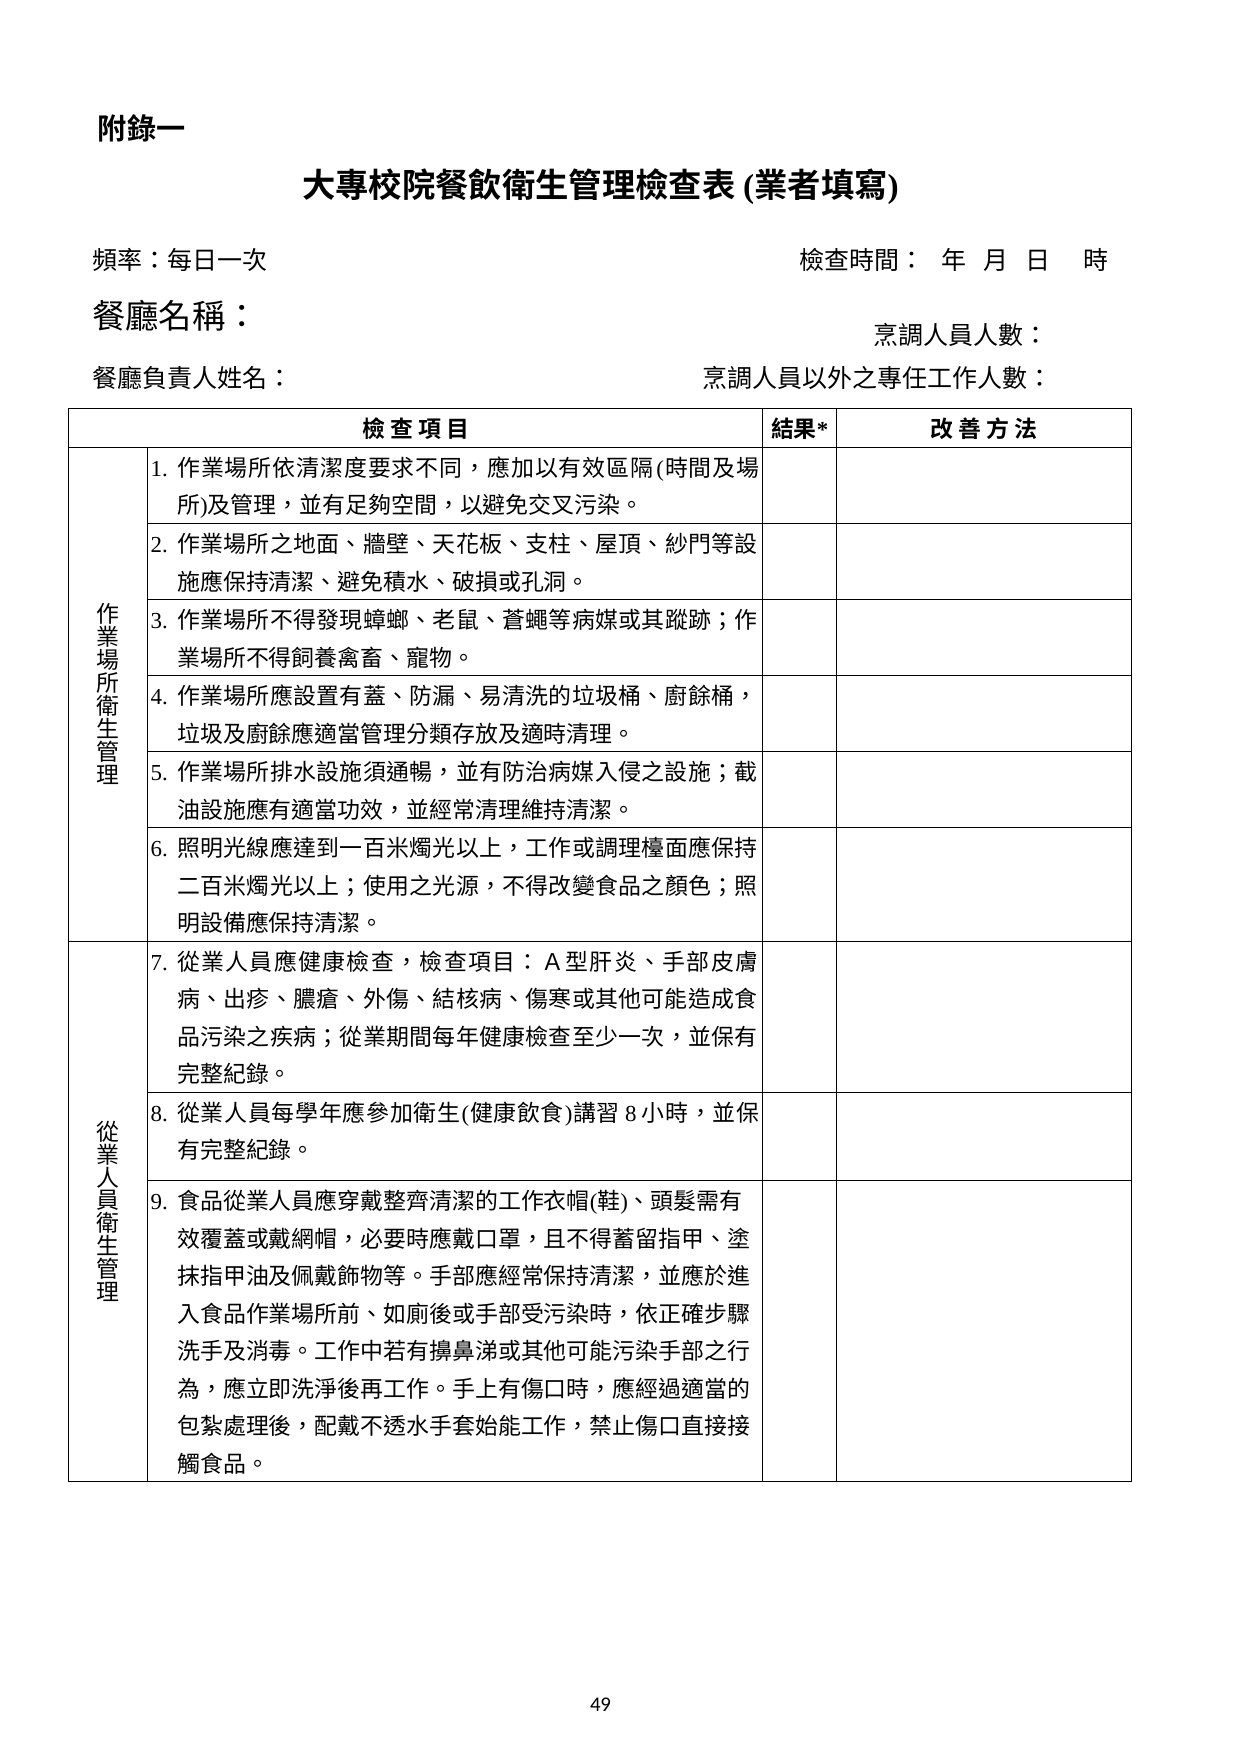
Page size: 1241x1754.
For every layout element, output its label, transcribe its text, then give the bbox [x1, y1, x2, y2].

text 大專校院餐飲衛生管理檢查表 (業者填寫) [148, 146, 1053, 221]
table_cell [763, 448, 836, 523]
table_cell [837, 676, 1131, 751]
table_cell [837, 1093, 1131, 1180]
table_cell 作業場所之地面、牆壁、天花板、支柱、屋頂、紗門等設施應保持清潔、避免積水、破損或孔洞。 [148, 524, 762, 599]
table_cell [837, 600, 1131, 675]
table_cell [837, 1181, 1131, 1481]
table_cell 從業人員應健康檢查，檢查項目：Ａ型肝炎、手部皮膚病、出疹、膿瘡、外傷、結核病、傷寒或其他可能造成食品污染之疾病；從業期間每年健康檢查至少一次，並保有完整紀錄。 [148, 942, 762, 1092]
table_header 檢 查 項 目 [69, 409, 762, 447]
table_header 改 善 方 法 [837, 409, 1131, 447]
table_cell [837, 752, 1131, 827]
table_cell 餐廳名稱： [89, 277, 699, 352]
text 附錄一 [98, 106, 237, 148]
table_cell [763, 600, 836, 675]
table_cell 餐廳負責人姓名： [89, 352, 699, 402]
table_header 頻率：每日一次 [89, 240, 647, 277]
table_cell [763, 828, 836, 941]
table_cell 作業場所應設置有蓋、防漏、易清洗的垃圾桶、廚餘桶，垃圾及廚餘應適當管理分類存放及適時清理。 [148, 676, 762, 751]
table_cell [763, 1093, 836, 1180]
table_cell 烹調人員以外之專任工作人數： [699, 352, 1111, 402]
table_cell [837, 448, 1131, 523]
table_cell [837, 828, 1131, 941]
table_cell 從業人員衛生管理 [69, 942, 147, 1481]
table_cell [837, 524, 1131, 599]
table_cell 照明光線應達到一百米燭光以上，工作或調理檯面應保持二百米燭光以上；使用之光源，不得改變食品之顏色；照明設備應保持清潔。 [148, 828, 762, 941]
table_cell 作業場所不得發現蟑螂、老鼠、蒼蠅等病媒或其蹤跡；作業場所不得飼養禽畜、寵物。 [148, 600, 762, 675]
table_cell 食品從業人員應穿戴整齊清潔的工作衣帽(鞋)、頭髮需有效覆蓋或戴網帽，必要時應戴口罩，且不得蓄留指甲、塗抹指甲油及佩戴飾物等。手部應經常保持清潔，並應於進入食品作業場所前、如廁後或手部受污染時，依正確步驟洗手及消毒。工作中若有擤鼻涕或其他可能污染手部之行為，應立即洗淨後再工作。手上有傷口時，應經過適當的包紮處理後，配戴不透水手套始能工作，禁止傷口直接接觸食品。 [148, 1181, 762, 1481]
table_header 檢查時間： 年 月 日 時 [647, 240, 1111, 277]
table_cell [763, 1181, 836, 1481]
table_cell 作業場所衛生管理 [69, 448, 147, 941]
table_cell [763, 524, 836, 599]
table_cell [763, 752, 836, 827]
table_cell [763, 676, 836, 751]
table_cell 作業場所排水設施須通暢，並有防治病媒入侵之設施；截油設施應有適當功效，並經常清理維持清潔。 [148, 752, 762, 827]
table_cell 烹調人員人數： [699, 277, 1111, 352]
table_cell [763, 942, 836, 1092]
table_header 結果* [763, 409, 836, 447]
table_cell [837, 942, 1131, 1092]
table_cell 從業人員每學年應參加衛生(健康飲食)講習8小時，並保有完整紀錄。 [148, 1093, 762, 1180]
table_cell 作業場所依清潔度要求不同，應加以有效區隔(時間及場所)及管理，並有足夠空間，以避免交叉污染。 [148, 448, 762, 523]
